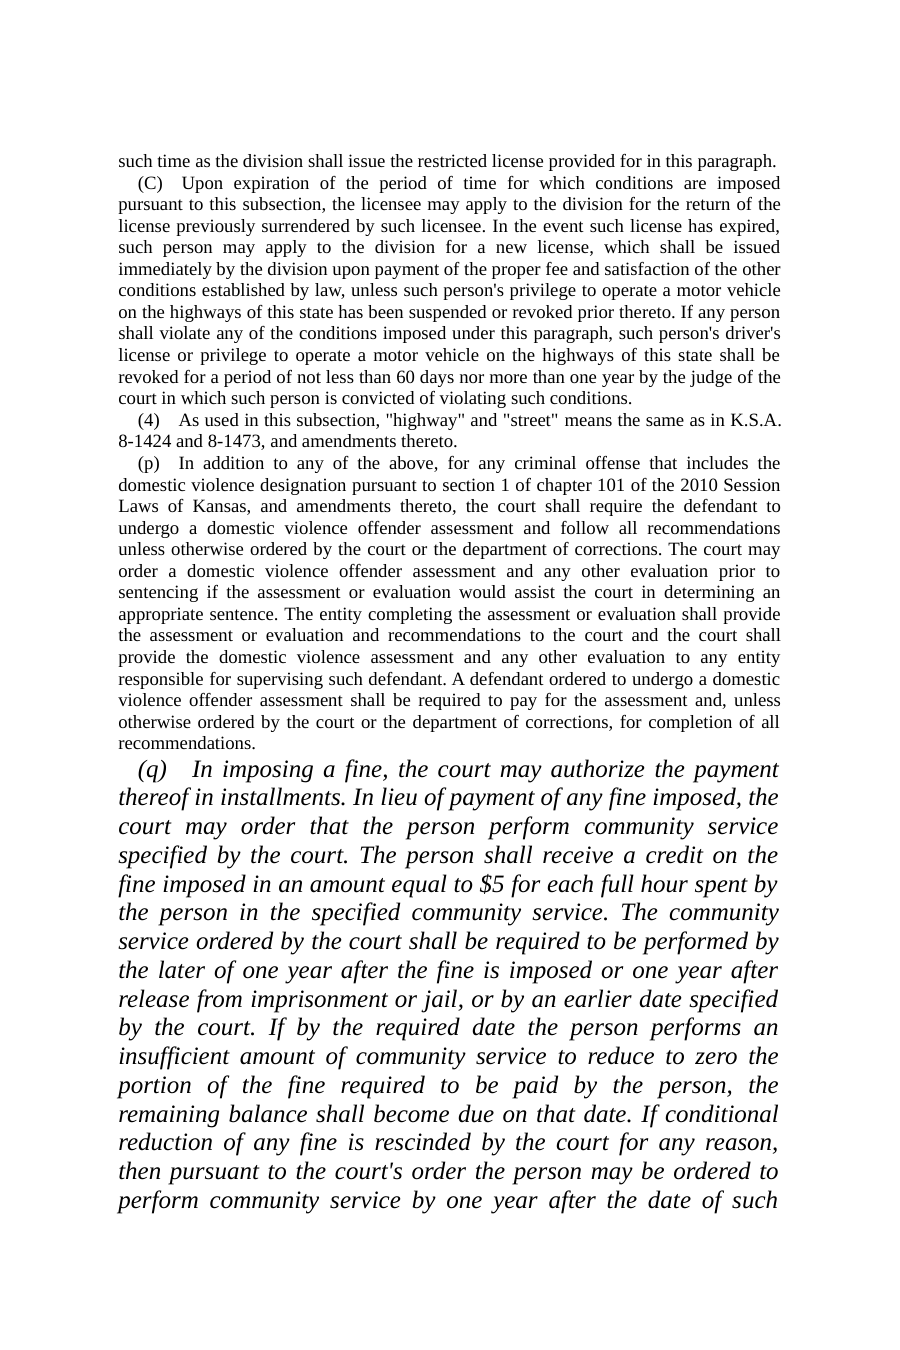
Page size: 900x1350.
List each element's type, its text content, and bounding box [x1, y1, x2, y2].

text (p) In addition to any of the above, for any criminal offense that includes the domestic violence designation pursuant to section 1 of chapter 101 of the 2010 Session Laws of Kansas, and amendments thereto, the court shall require the defendant to undergo a domestic violence offender assessment and follow all recommendations unless otherwise ordered by the court or the department of corrections. The court may order a domestic violence offender assessment and any other evaluation prior to sentencing if the assessment or evaluation would assist the court in determining an appropriate sentence. The entity completing the assessment or evaluation shall provide the assessment or evaluation and recommendations to the court and the court shall provide the domestic violence assessment and any other evaluation to any entity responsible for supervising such defendant. A defendant ordered to undergo a domestic violence offender assessment shall be required to pay for the assessment and, unless otherwise ordered by the court or the department of corrections, for completion of all recommendations. [118, 452, 782, 754]
text (4) As used in this subsection, "highway" and "street" means the same as in K.S.A. 8-1424 and 8-1473, and amendments thereto. [118, 409, 782, 452]
text such time as the division shall issue the restricted license provided for in this paragraph. [118, 150, 782, 172]
text (q) In imposing a fine, the court may authorize the payment thereof in installments. In lieu of payment of any fine imposed, the court may order that the person perform community service specified by the court. The person shall receive a credit on the fine imposed in an amount equal to $5 for each full hour spent by the person in the specified community service. The community service ordered by the court shall be required to be performed by the later of one year after the fine is imposed or one year after release from imprisonment or jail, or by an earlier date specified by the court. If by the required date the person performs an insufficient amount of community service to reduce to zero the portion of the fine required to be paid by the person, the remaining balance shall become due on that date. If conditional reduction of any fine is rescinded by the court for any reason, then pursuant to the court's order the person may be ordered to perform community service by one year after the date of such [118, 754, 782, 1214]
text (C) Upon expiration of the period of time for which conditions are imposed pursuant to this subsection, the licensee may apply to the division for the return of the license previously surrendered by such licensee. In the event such license has expired, such person may apply to the division for a new license, which shall be issued immediately by the division upon payment of the proper fee and satisfaction of the other conditions established by law, unless such person's privilege to operate a motor vehicle on the highways of this state has been suspended or revoked prior thereto. If any person shall violate any of the conditions imposed under this paragraph, such person's driver's license or privilege to operate a motor vehicle on the highways of this state shall be revoked for a period of not less than 60 days nor more than one year by the judge of the court in which such person is convicted of violating such conditions. [118, 172, 782, 409]
